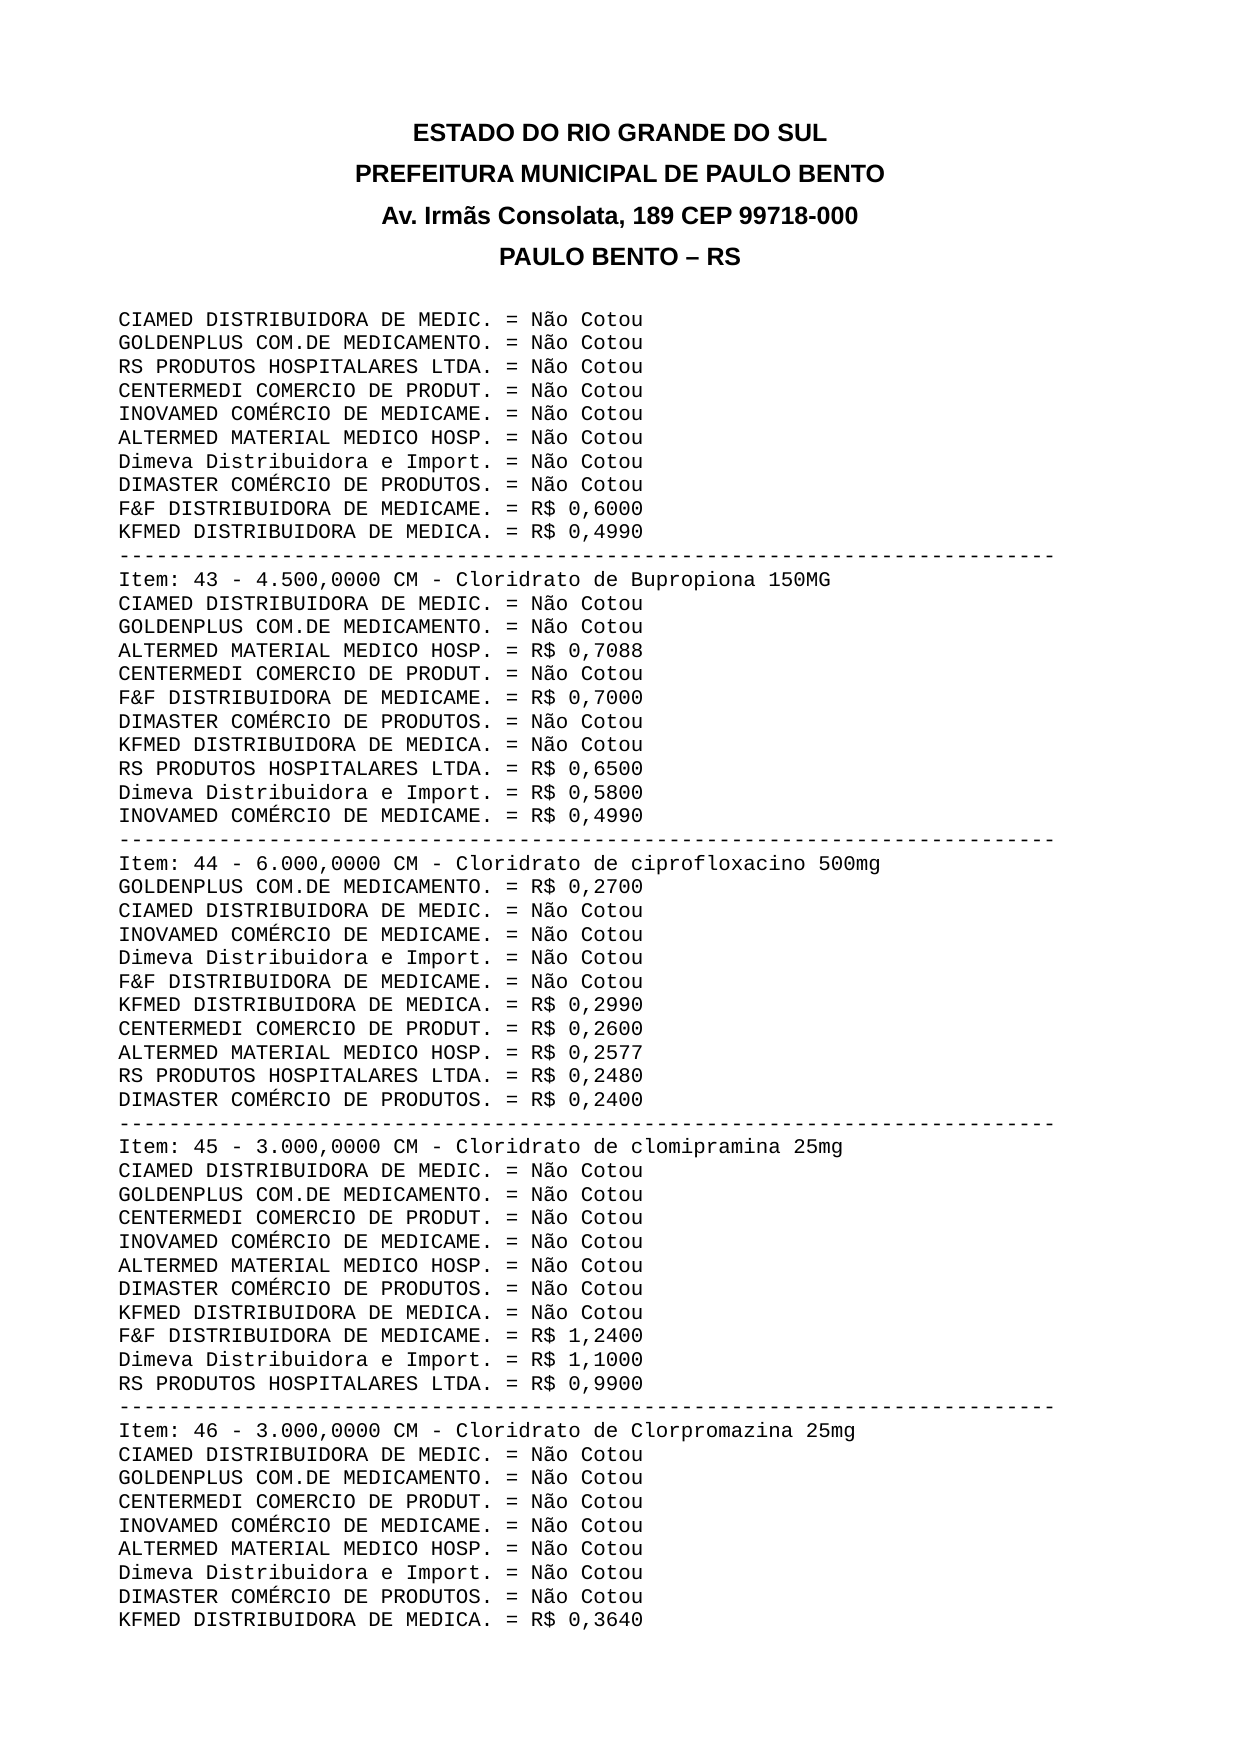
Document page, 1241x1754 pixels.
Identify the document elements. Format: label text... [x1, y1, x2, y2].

text CIAMED DISTRIBUIDORA DE MEDIC. = Não Cotou GOLDENPLUS COM.DE MEDICAMENTO. = Não Cotou RS PRODUTOS HOSPITALARES LTDA. = Não Cotou CENTERMEDI COMERCIO DE PRODUT. = Não Cotou INOVAMED COMÉRCIO DE MEDICAME. = Não Cotou ALTERMED MATERIAL MEDICO HOSP. = Não Cotou Dimeva Distribuidora e Import. = Não Cotou DIMASTER COMÉRCIO DE PRODUTOS. = Não Cotou F&F DISTRIBUIDORA DE MEDICAME. = R$ 0,6000 KFMED DISTRIBUIDORA DE MEDICA. = R$ 0,4990 --------------------------------------------------------------------------- Item: 43 - 4.500,0000 CM - Cloridrato de Bupropiona 150MG CIAMED DISTRIBUIDORA DE MEDIC. = Não Cotou GOLDENPLUS COM.DE MEDICAMENTO. = Não Cotou ALTERMED MATERIAL MEDICO HOSP. = R$ 0,7088 CENTERMEDI COMERCIO DE PRODUT. = Não Cotou F&F DISTRIBUIDORA DE MEDICAME. = R$ 0,7000 DIMASTER COMÉRCIO DE PRODUTOS. = Não Cotou KFMED DISTRIBUIDORA DE MEDICA. = Não Cotou RS PRODUTOS HOSPITALARES LTDA. = R$ 0,6500 Dimeva Distribuidora e Import. = R$ 0,5800 INOVAMED COMÉRCIO DE MEDICAME. = R$ 0,4990 --------------------------------------------------------------------------- Item: 44 - 6.000,0000 CM - Cloridrato de ciprofloxacino 500mg GOLDENPLUS COM.DE MEDICAMENTO. = R$ 0,2700 CIAMED DISTRIBUIDORA DE MEDIC. = Não Cotou INOVAMED COMÉRCIO DE MEDICAME. = Não Cotou Dimeva Distribuidora e Import. = Não Cotou F&F DISTRIBUIDORA DE MEDICAME. = Não Cotou KFMED DISTRIBUIDORA DE MEDICA. = R$ 0,2990 CENTERMEDI COMERCIO DE PRODUT. = R$ 0,2600 ALTERMED MATERIAL MEDICO HOSP. = R$ 0,2577 RS PRODUTOS HOSPITALARES LTDA. = R$ 0,2480 DIMASTER COMÉRCIO DE PRODUTOS. = R$ 0,2400 --------------------------------------------------------------------------- Item: 45 - 3.000,0000 CM - Cloridrato de clomipramina 25mg CIAMED DISTRIBUIDORA DE MEDIC. = Não Cotou GOLDENPLUS COM.DE MEDICAMENTO. = Não Cotou CENTERMEDI COMERCIO DE PRODUT. = Não Cotou INOVAMED COMÉRCIO DE MEDICAME. = Não Cotou ALTERMED MATERIAL MEDICO HOSP. = Não Cotou DIMASTER COMÉRCIO DE PRODUTOS. = Não Cotou KFMED DISTRIBUIDORA DE MEDICA. = Não Cotou F&F DISTRIBUIDORA DE MEDICAME. = R$ 1,2400 Dimeva Distribuidora e Import. = R$ 1,1000 RS PRODUTOS HOSPITALARES LTDA. = R$ 0,9900 --------------------------------------------------------------------------- Item: 46 - 3.000,0000 CM - Cloridrato de Clorpromazina 25mg CIAMED DISTRIBUIDORA DE MEDIC. = Não Cotou GOLDENPLUS COM.DE MEDICAMENTO. = Não Cotou CENTERMEDI COMERCIO DE PRODUT. = Não Cotou INOVAMED COMÉRCIO DE MEDICAME. = Não Cotou ALTERMED MATERIAL MEDICO HOSP. = Não Cotou Dimeva Distribuidora e Import. = Não Cotou DIMASTER COMÉRCIO DE PRODUTOS. = Não Cotou KFMED DISTRIBUIDORA DE MEDICA. = R$ 0,3640 [118, 309, 1122, 1633]
